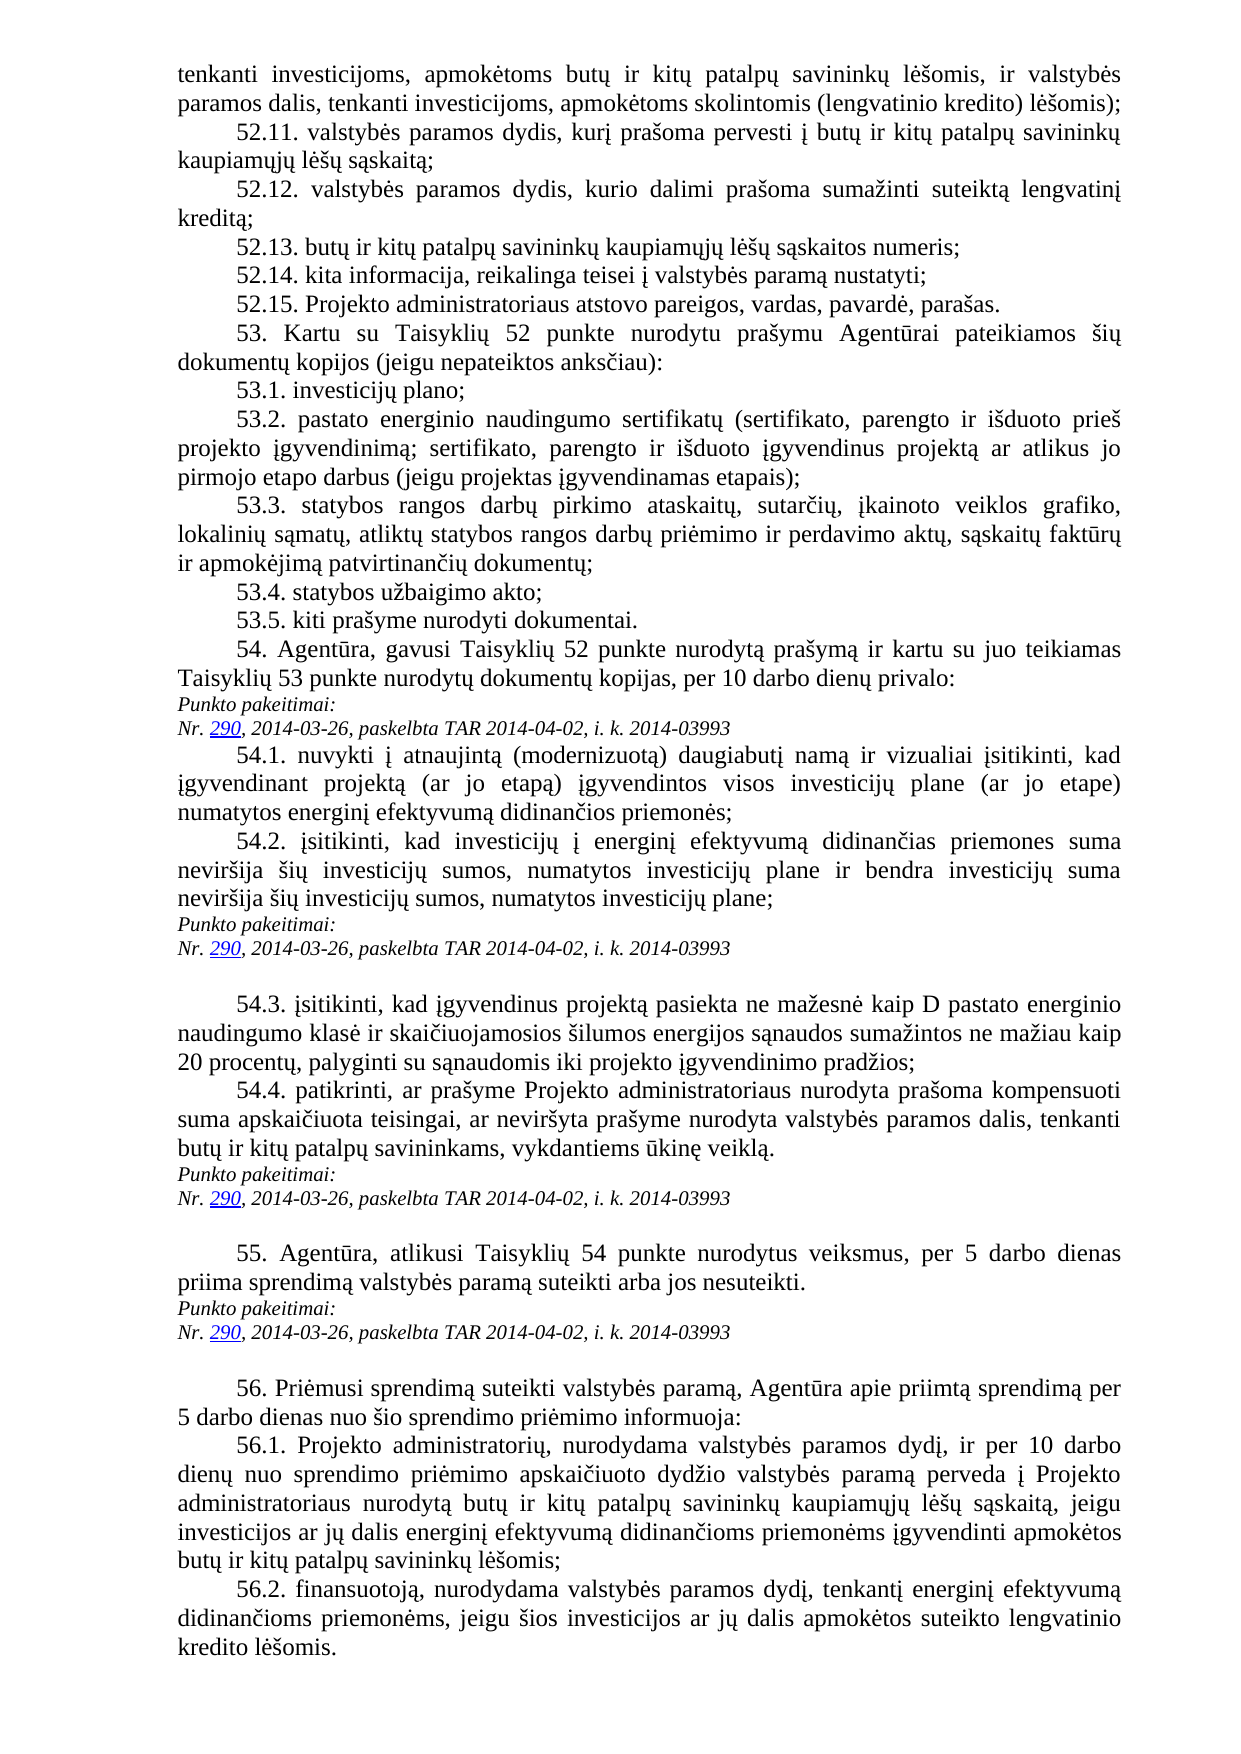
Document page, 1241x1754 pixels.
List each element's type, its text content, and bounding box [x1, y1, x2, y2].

text Nr. 290, 2014-03-26, paskelbta TAR 2014-04-02, i. k. 2014-03993 [177, 1320, 1122, 1344]
text 54. Agentūra, gavusi Taisyklių 52 punkte nurodytą prašymą ir kartu su juo teikiamas Taisyklių 53 punkte nurodytų dokumentų kopijas, per 10 darbo dienų privalo: [177, 634, 1122, 692]
text 55. Agentūra, atlikusi Taisyklių 54 punkte nurodytus veiksmus, per 5 darbo dienas priima sprendimą valstybės paramą suteikti arba jos nesuteikti. [177, 1238, 1122, 1296]
text 53. Kartu su Taisyklių 52 punkte nurodytu prašymu Agentūrai pateikiamos šių dokumentų kopijos (jeigu nepateiktos anksčiau): [177, 318, 1122, 375]
text Punkto pakeitimai: [177, 1296, 1122, 1320]
text 54.1. nuvykti į atnaujintą (modernizuotą) daugiabutį namą ir vizualiai įsitikinti, kad įgyvendinant projektą (ar jo etapą) įgyvendintos visos investicijų plane (ar jo etape) numatytos energinį efektyvumą didinančios priemonės; [177, 740, 1122, 826]
text Punkto pakeitimai: [177, 1162, 1122, 1186]
text Nr. 290, 2014-03-26, paskelbta TAR 2014-04-02, i. k. 2014-03993 [177, 1186, 1122, 1210]
text Punkto pakeitimai: [177, 912, 1122, 936]
text 53.1. investicijų plano; [177, 375, 1122, 404]
text Punkto pakeitimai: [177, 692, 1122, 716]
text 52.11. valstybės paramos dydis, kurį prašoma pervesti į butų ir kitų patalpų savininkų kaupiamųjų lėšų sąskaitą; [177, 117, 1122, 174]
text 53.2. pastato energinio naudingumo sertifikatų (sertifikato, parengto ir išduoto prieš projekto įgyvendinimą; sertifikato, parengto ir išduoto įgyvendinus projektą ar atlikus jo pirmojo etapo darbus (jeigu projektas įgyvendinamas etapais); [177, 404, 1122, 490]
text 53.4. statybos užbaigimo akto; [177, 577, 1122, 605]
text 56.2. finansuotoją, nurodydama valstybės paramos dydį, tenkantį energinį efektyvumą didinančioms priemonėms, jeigu šios investicijos ar jų dalis apmokėtos suteikto lengvatinio kredito lėšomis. [177, 1574, 1122, 1660]
text 56.1. Projekto administratorių, nurodydama valstybės paramos dydį, ir per 10 darbo dienų nuo sprendimo priėmimo apskaičiuoto dydžio valstybės paramą perveda į Projekto administratoriaus nurodytą butų ir kitų patalpų savininkų kaupiamųjų lėšų sąskaitą, jeigu investicijos ar jų dalis energinį efektyvumą didinančioms priemonėms įgyvendinti apmokėtos butų ir kitų patalpų savininkų lėšomis; [177, 1430, 1122, 1574]
text 52.13. butų ir kitų patalpų savininkų kaupiamųjų lėšų sąskaitos numeris; [177, 232, 1122, 260]
text 52.14. kita informacija, reikalinga teisei į valstybės paramą nustatyti; [177, 260, 1122, 289]
text Nr. 290, 2014-03-26, paskelbta TAR 2014-04-02, i. k. 2014-03993 [177, 936, 1122, 960]
text 54.2. įsitikinti, kad investicijų į energinį efektyvumą didinančias priemones suma neviršija šių investicijų sumos, numatytos investicijų plane ir bendra investicijų suma neviršija šių investicijų sumos, numatytos investicijų plane; [177, 826, 1122, 912]
text Nr. 290, 2014-03-26, paskelbta TAR 2014-04-02, i. k. 2014-03993 [177, 716, 1122, 740]
text tenkanti investicijoms, apmokėtoms butų ir kitų patalpų savininkų lėšomis, ir valstybės paramos dalis, tenkanti investicijoms, apmokėtoms skolintomis (lengvatinio kredito) lėšomis); [177, 59, 1122, 117]
text 52.12. valstybės paramos dydis, kurio dalimi prašoma sumažinti suteiktą lengvatinį kreditą; [177, 174, 1122, 232]
text 56. Priėmusi sprendimą suteikti valstybės paramą, Agentūra apie priimtą sprendimą per 5 darbo dienas nuo šio sprendimo priėmimo informuoja: [177, 1373, 1122, 1430]
text 53.5. kiti prašyme nurodyti dokumentai. [177, 605, 1122, 634]
text 54.3. įsitikinti, kad įgyvendinus projektą pasiekta ne mažesnė kaip D pastato energinio naudingumo klasė ir skaičiuojamosios šilumos energijos sąnaudos sumažintos ne mažiau kaip 20 procentų, palyginti su sąnaudomis iki projekto įgyvendinimo pradžios; [177, 989, 1122, 1075]
text 53.3. statybos rangos darbų pirkimo ataskaitų, sutarčių, įkainoto veiklos grafiko, lokalinių sąmatų, atliktų statybos rangos darbų priėmimo ir perdavimo aktų, sąskaitų faktūrų ir apmokėjimą patvirtinančių dokumentų; [177, 490, 1122, 577]
text 54.4. patikrinti, ar prašyme Projekto administratoriaus nurodyta prašoma kompensuoti suma apskaičiuota teisingai, ar neviršyta prašyme nurodyta valstybės paramos dalis, tenkanti butų ir kitų patalpų savininkams, vykdantiems ūkinę veiklą. [177, 1075, 1122, 1162]
text 52.15. Projekto administratoriaus atstovo pareigos, vardas, pavardė, parašas. [177, 289, 1122, 318]
